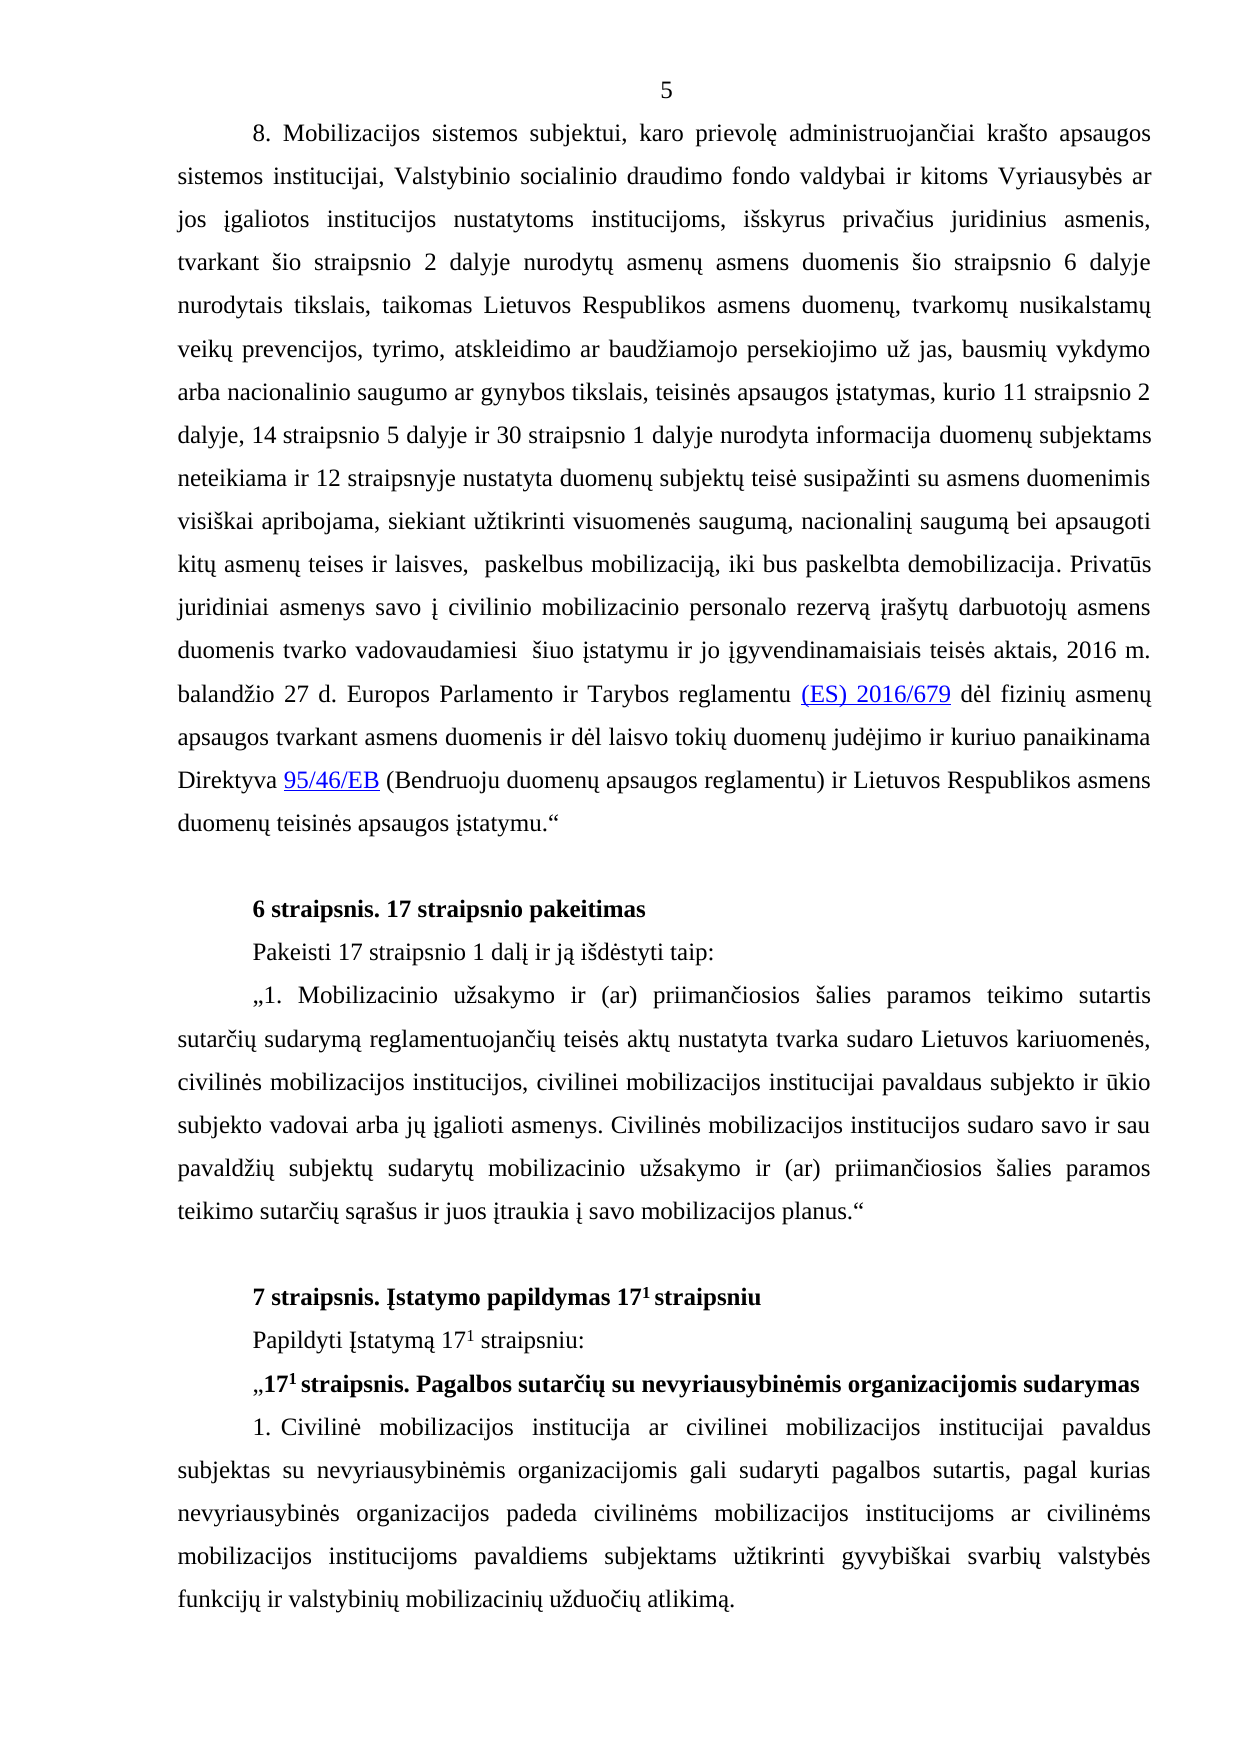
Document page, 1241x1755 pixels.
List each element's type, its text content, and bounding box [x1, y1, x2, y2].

text Pakeisti 17 straipsnio 1 dalį ir ją išdėstyti taip: [177, 937, 1152, 966]
text „1. Mobilizacinio užsakymo ir (ar) priimančiosios šalies paramos teikimo sutartis sutarčių sudarymą reglamentuojančių teisės aktų nustatyta tvarka sudaro Lietuvos kariuomenės, civilinės mobilizacijos institucijos, civilinei mobilizacijos institucijai pavaldaus subjekto ir ūkio subjekto vadovai arba jų įgalioti asmenys. Civilinės mobilizacijos institucijos sudaro savo ir sau pavaldžių subjektų sudarytų mobilizacinio užsakymo ir (ar) priimančiosios šalies paramos teikimo sutarčių sąrašus ir juos įtraukia į savo mobilizacijos planus.“ [177, 981, 1152, 1225]
text 6 straipsnis. 17 straipsnio pakeitimas [177, 894, 1152, 923]
text 8. Mobilizacijos sistemos subjektui, karo prievolę administruojančiai krašto apsaugos sistemos institucijai, Valstybinio socialinio draudimo fondo valdybai ir kitoms Vyriausybės ar jos įgaliotos institucijos nustatytoms institucijoms, išskyrus privačius juridinius asmenis, tvarkant šio straipsnio 2 dalyje nurodytų asmenų asmens duomenis šio straipsnio 6 dalyje nurodytais tikslais, taikomas Lietuvos Respublikos asmens duomenų, tvarkomų nusikalstamų veikų prevencijos, tyrimo, atskleidimo ar baudžiamojo persekiojimo už jas, bausmių vykdymo arba nacionalinio saugumo ar gynybos tikslais, teisinės apsaugos įstatymas, kurio 11 straipsnio 2 dalyje, 14 straipsnio 5 dalyje ir 30 straipsnio 1 dalyje nurodyta informacija duomenų subjektams neteikiama ir 12 straipsnyje nustatyta duomenų subjektų teisė susipažinti su asmens duomenimis visiškai apribojama, siekiant užtikrinti visuomenės saugumą, nacionalinį saugumą bei apsaugoti kitų asmenų teises ir laisves, paskelbus mobilizaciją, iki bus paskelbta demobilizacija. Privatūs juridiniai asmenys savo į civilinio mobilizacinio personalo rezervą įrašytų darbuotojų asmens duomenis tvarko vadovaudamiesi šiuo įstatymu ir jo įgyvendinamaisiais teisės aktais, 2016 m. balandžio 27 d. Europos Parlamento ir Tarybos reglamentu (ES) 2016/679 dėl fizinių asmenų apsaugos tvarkant asmens duomenis ir dėl laisvo tokių duomenų judėjimo ir kuriuo panaikinama Direktyva 95/46/EB (Bendruoju duomenų apsaugos reglamentu) ir Lietuvos Respublikos asmens duomenų teisinės apsaugos įstatymu.“ [177, 118, 1152, 837]
text 1. Civilinė mobilizacijos institucija ar civilinei mobilizacijos institucijai pavaldus subjektas su nevyriausybinėmis organizacijomis gali sudaryti pagalbos sutartis, pagal kurias nevyriausybinės organizacijos padeda civilinėms mobilizacijos institucijoms ar civilinėms mobilizacijos institucijoms pavaldiems subjektams užtikrinti gyvybiškai svarbių valstybės funkcijų ir valstybinių mobilizacinių užduočių atlikimą. [177, 1412, 1152, 1613]
text Papildyti Įstatymą 171 straipsniu: [177, 1326, 1152, 1354]
text 7 straipsnis. Įstatymo papildymas 171 straipsniu [177, 1282, 1152, 1311]
text „171 straipsnis. Pagalbos sutarčių su nevyriausybinėmis organizacijomis sudarymas [177, 1369, 1152, 1397]
